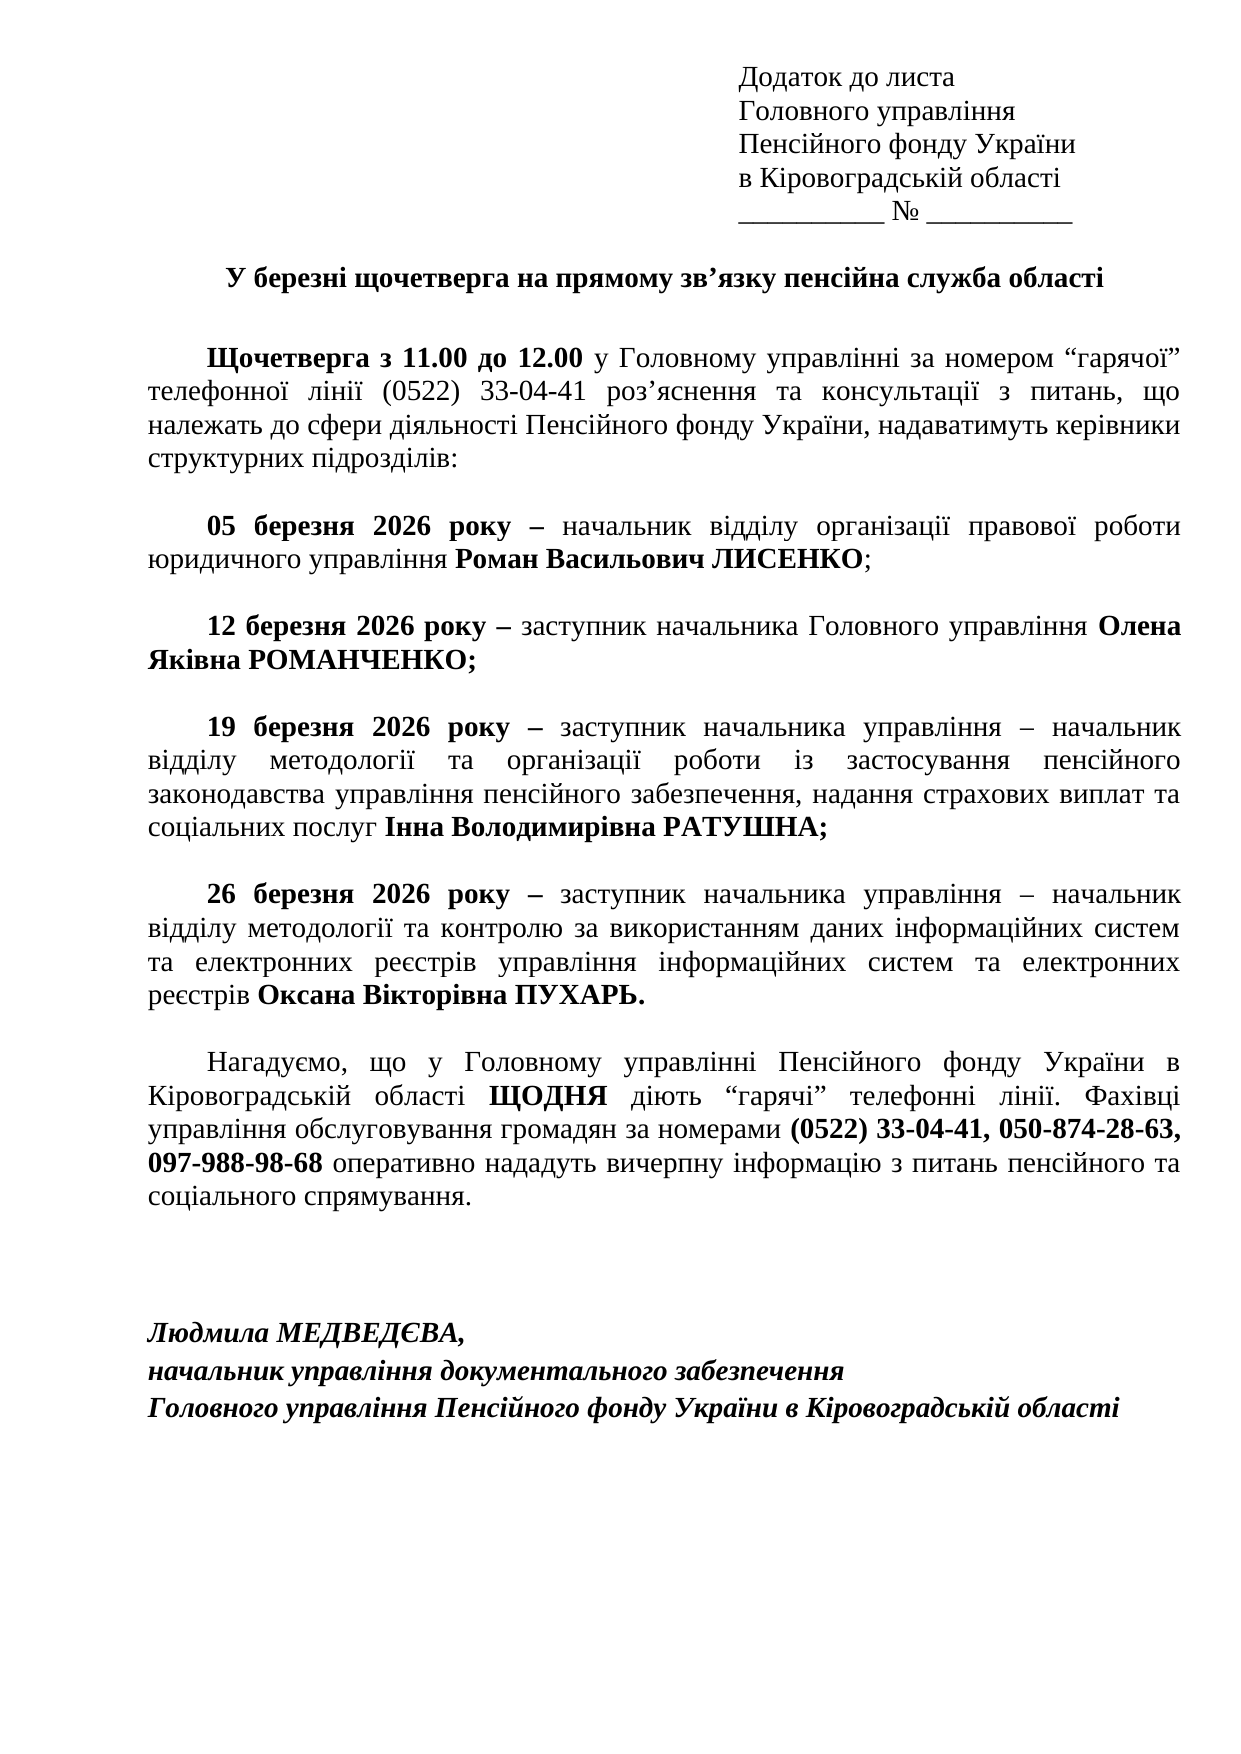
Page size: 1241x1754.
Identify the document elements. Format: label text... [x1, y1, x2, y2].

text Нагадуємо, що у Головному управлінні Пенсійного фонду України в Кіровоградській області ЩОДНЯ діють “гарячі” телефонні лінії. Фахівці управління обслуговування громадян за номерами (0522) 33-04-41, 050-874-28-63, 097-988-98-68 оперативно нададуть вичерпну інформацію з питань пенсійного та соціального спрямування. [148, 1044, 1181, 1212]
text 12 березня 2026 року ‒ заступник начальника Головного управління Олена Яківна РОМАНЧЕНКО; [148, 608, 1181, 675]
text У березні щочетверга на прямому зв’язку пенсійна служба області [148, 260, 1181, 294]
text начальник управління документального забезпечення [148, 1350, 1181, 1388]
text Головного управління Пенсійного фонду України в Кіровоградській області [148, 1388, 1181, 1425]
text 05 березня 2026 року ‒ начальник відділу організації правової роботи юридичного управління Роман Васильович ЛИСЕНКО; [148, 508, 1181, 575]
text Щочетверга з 11.00 до 12.00 у Головному управлінні за номером “гарячої” телефонної лінії (0522) 33-04-41 роз’яснення та консультації з питань, що належать до сфери діяльності Пенсійного фонду України, надаватимуть керівники структурних підрозділів: [148, 340, 1181, 474]
text 26 березня 2026 року ‒ заступник начальника управління ‒ начальник відділу методології та контролю за використанням даних інформаційних систем та електронних реєстрів управління інформаційних систем та електронних реєстрів Оксана Вікторівна ПУХАРЬ. [148, 877, 1181, 1011]
text Додаток до листа [679, 59, 1181, 93]
text Пенсійного фонду України [679, 126, 1181, 160]
text Головного управління [679, 93, 1181, 126]
text в Кіровоградській області [679, 160, 1181, 193]
text __________ № __________ [679, 193, 1181, 227]
text 19 березня 2026 року ‒ заступник начальника управління ‒ начальник відділу методології та організації роботи із застосування пенсійного законодавства управління пенсійного забезпечення, надання страхових виплат та соціальних послуг Інна Володимирівна РАТУШНА; [148, 709, 1181, 843]
text Людмила МЕДВЕДЄВА, [148, 1313, 1181, 1350]
